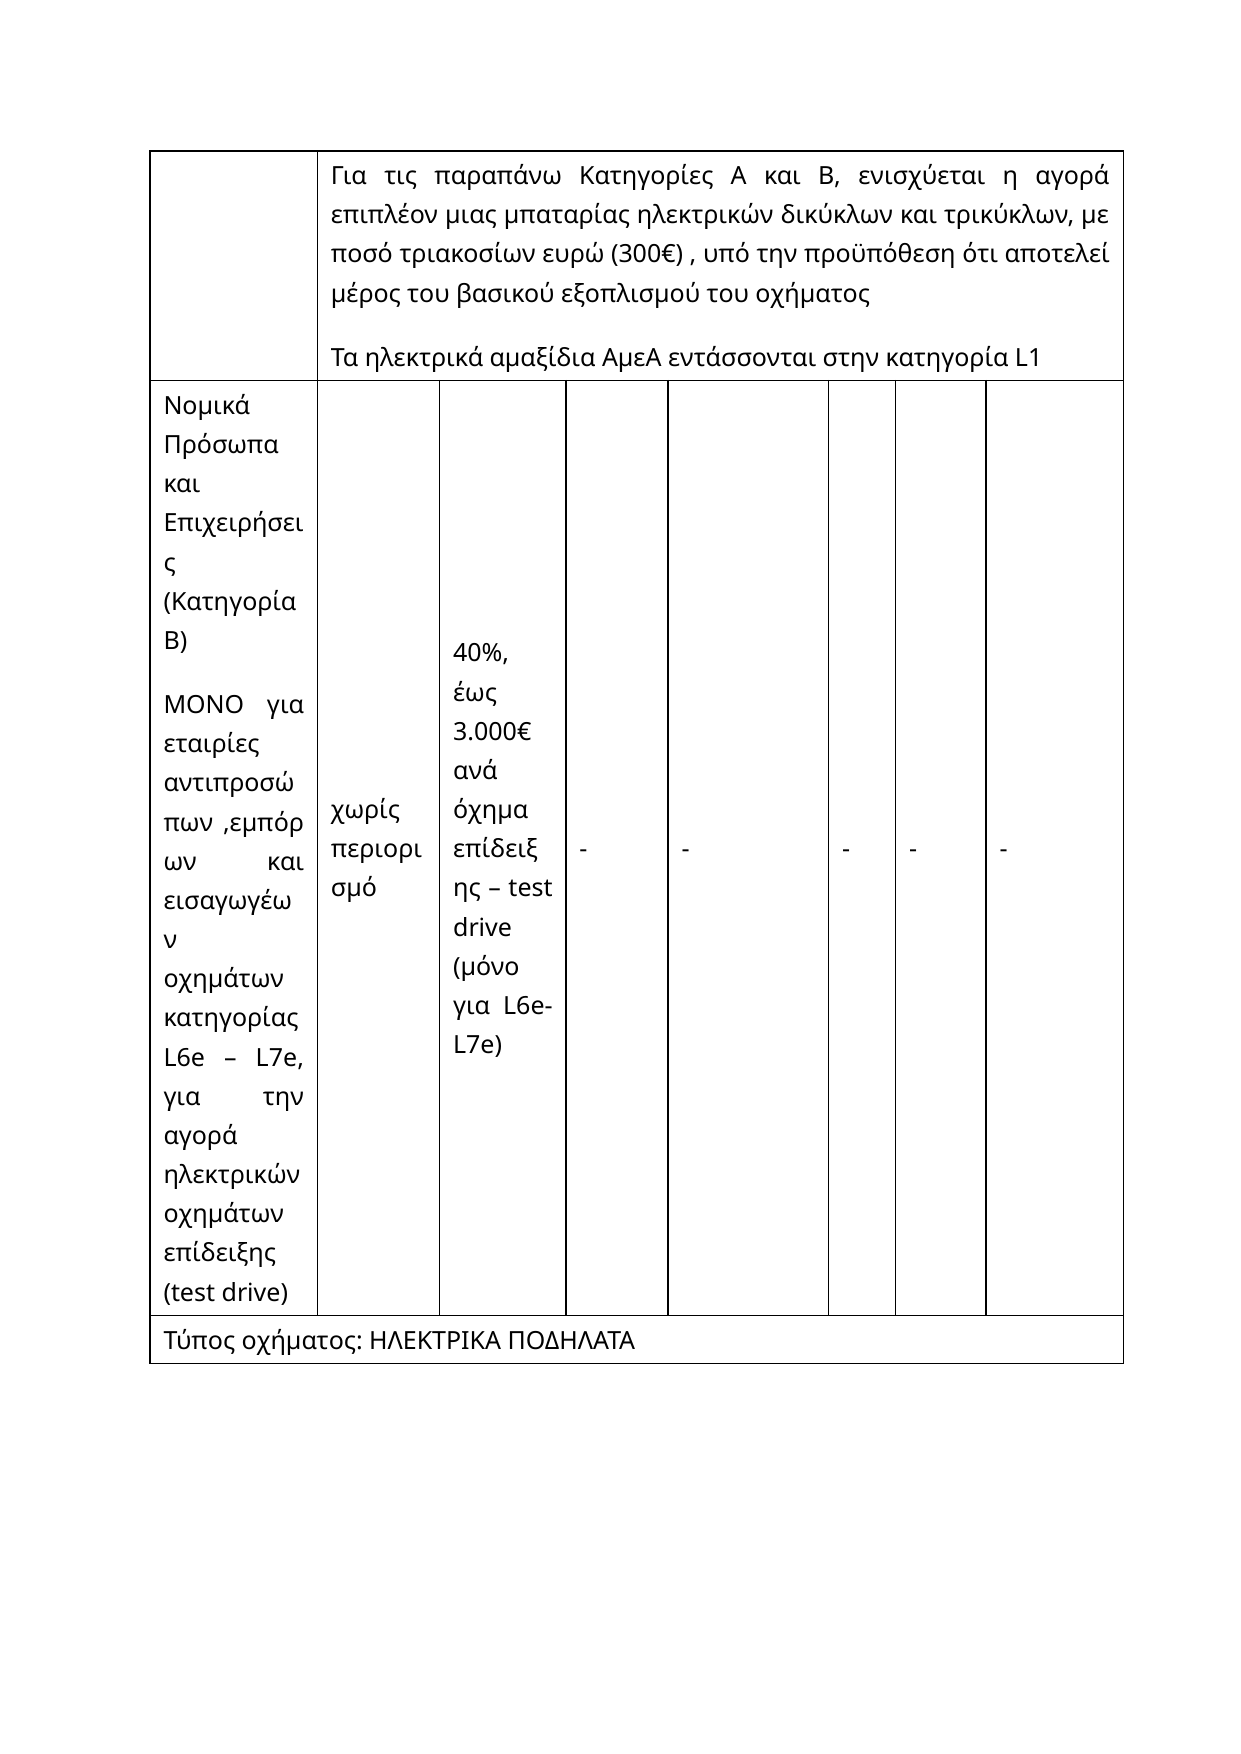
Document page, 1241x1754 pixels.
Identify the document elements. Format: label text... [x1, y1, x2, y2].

table_cell Τύπος οχήματος: ΗΛΕΚΤΡΙΚΑ ΠΟΔΗΛΑΤΑ [151, 1316, 1123, 1363]
table_cell Για τις παραπάνω Κατηγορίες Α και Β, ενισχύεται η αγορά επιπλέον μιας μπαταρίας ηλεκτρικών δικύκλων και τρικύκλων, με ποσό τριακοσίων ευρώ (300€) , υπό την προϋπόθεση ότι αποτελεί μέρος του βασικού εξοπλισμού του οχήματος Τα ηλεκτρικά αμαξίδια ΑμεΑ εντάσσονται στην κατηγορία L1 [318, 152, 1123, 380]
table_cell [151, 152, 317, 380]
table_cell - [896, 381, 985, 1314]
table_cell χωρίς περιορισμό [318, 381, 439, 1314]
table_cell - [829, 381, 895, 1314]
table_cell Νομικά Πρόσωπα και Επιχειρήσεις (Κατηγορία Β) ΜΟΝΟ για εταιρίες αντιπροσώπων ,εμπόρων και εισαγωγέων οχημάτων κατηγορίας L6e – L7e, για την αγορά ηλεκτρικών οχημάτων επίδειξης (test drive) [151, 381, 317, 1314]
table_cell - [987, 381, 1123, 1314]
table_cell - [567, 381, 667, 1314]
table_cell - [669, 381, 828, 1314]
table_cell 40%, έως 3.000€ ανά όχημα επίδειξης – test drive (μόνο για L6e-L7e) [440, 381, 565, 1314]
